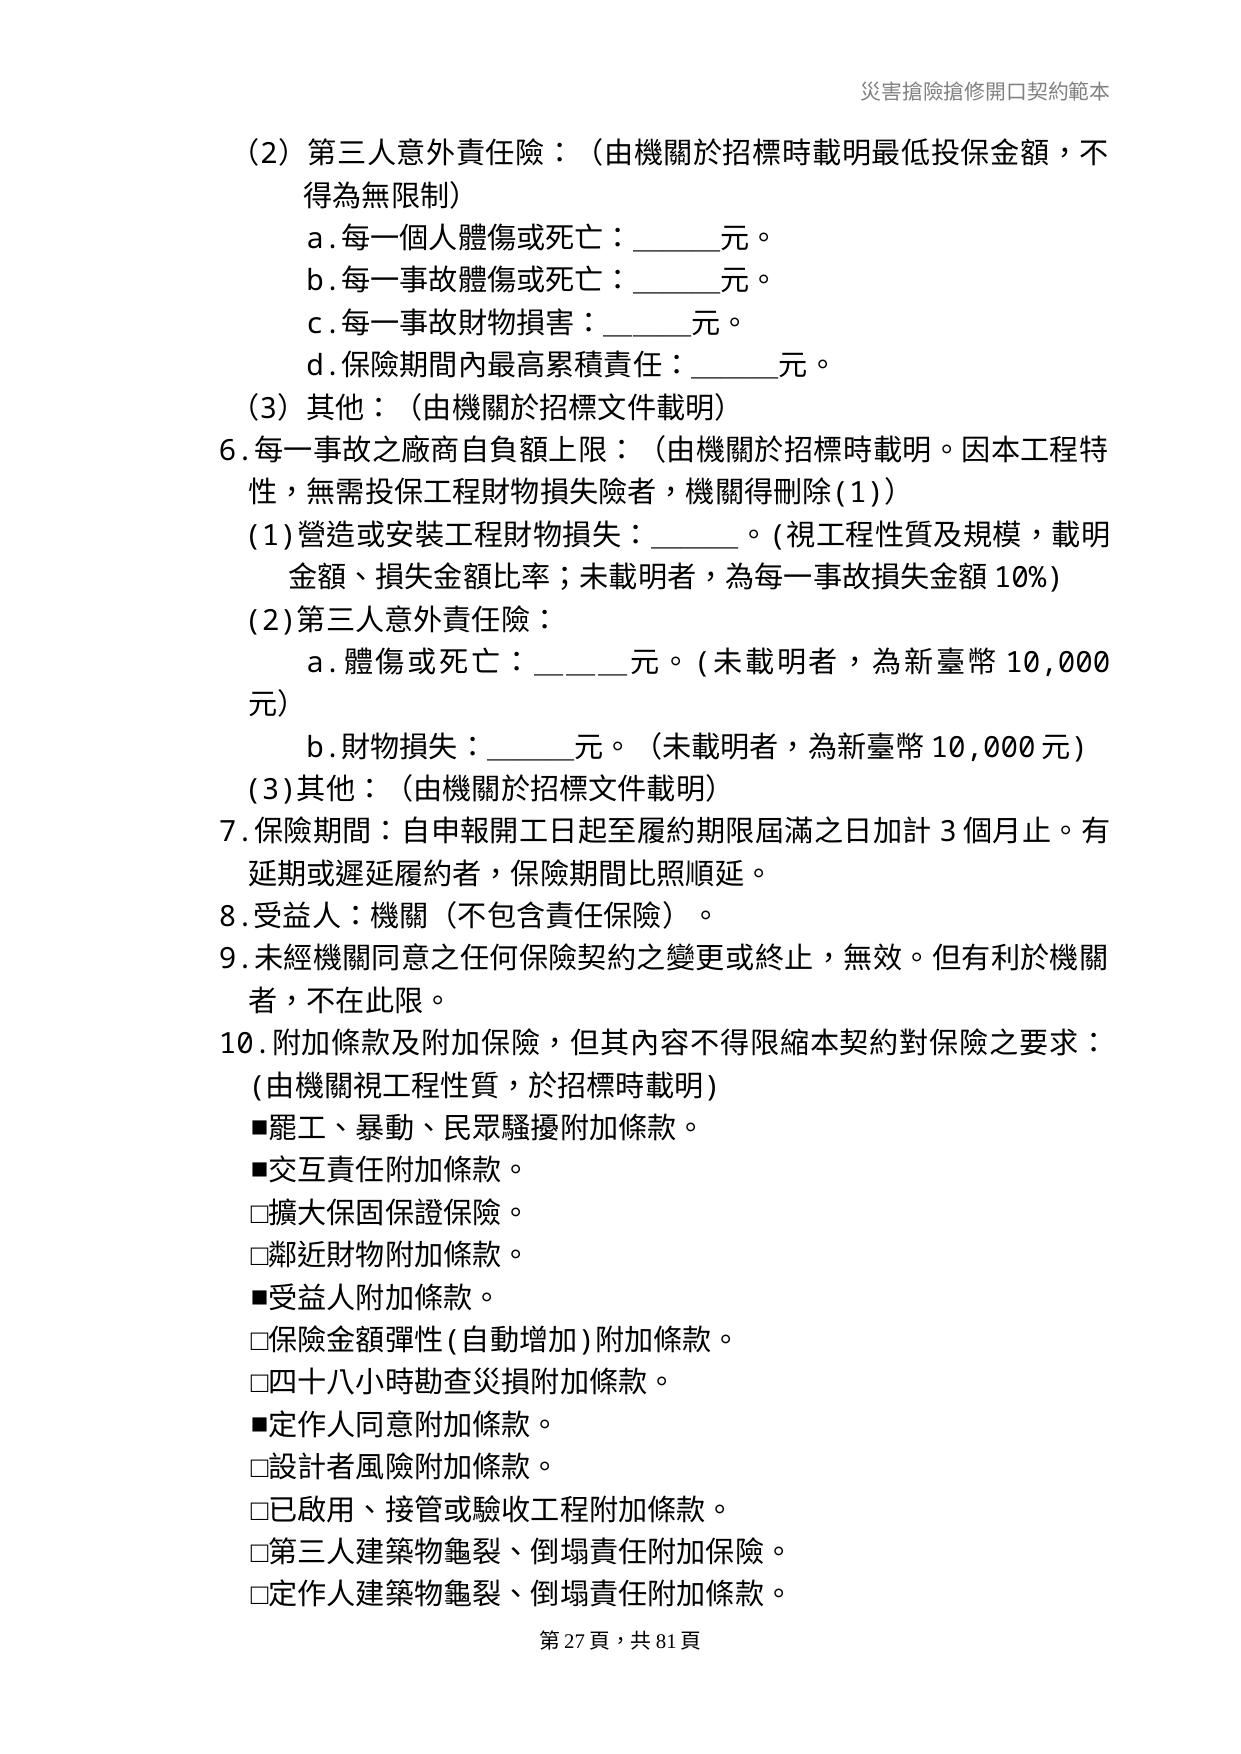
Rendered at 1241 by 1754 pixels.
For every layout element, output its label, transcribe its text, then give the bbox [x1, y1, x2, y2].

text (3)其他：（由機關於招標文件載明） [244, 766, 1110, 808]
text 10.附加條款及附加保險，但其內容不得限縮本契約對保險之要求：(由機關視工程性質，於招標時載明) [218, 1020, 1110, 1104]
text (2)第三人意外責任險： [244, 596, 1110, 638]
text (1)營造或安裝工程財物損失：＿＿＿。(視工程性質及規模，載明金額、損失金額比率；未載明者，為每一事故損失金額10%) [244, 511, 1110, 596]
text ■定作人同意附加條款。 [249, 1401, 1110, 1444]
text □鄰近財物附加條款。 [249, 1232, 1110, 1274]
text □已啟用、接管或驗收工程附加條款。 [249, 1486, 1110, 1528]
text d.保險期間內最高累積責任：＿＿＿元。 [248, 342, 1110, 384]
text （3）其他：（由機關於招標文件載明） [230, 384, 1110, 427]
text ■罷工、暴動、民眾騷擾附加條款。 [249, 1104, 1110, 1147]
text □保險金額彈性(自動增加)附加條款。 [249, 1317, 1110, 1359]
text 6.每一事故之廠商自負額上限：（由機關於招標時載明。因本工程特性，無需投保工程財物損失險者，機關得刪除(1)） [218, 427, 1110, 511]
text 7.保險期間：自申報開工日起至履約期限屆滿之日加計3個月止。有延期或遲延履約者，保險期間比照順延。 [218, 808, 1110, 893]
text a.體傷或死亡：＿＿＿元。(未載明者，為新臺幣10,000元） [248, 638, 1110, 723]
text □擴大保固保證保險。 [249, 1189, 1110, 1232]
text □設計者風險附加條款。 [249, 1444, 1110, 1486]
text ■交互責任附加條款。 [249, 1147, 1110, 1189]
text 8.受益人：機關（不包含責任保險）。 [218, 893, 1110, 935]
text c.每一事故財物損害：＿＿＿元。 [248, 299, 1110, 342]
text ■受益人附加條款。 [249, 1274, 1110, 1317]
text b.財物損失：＿＿＿元。（未載明者，為新臺幣10,000元) [248, 723, 1110, 766]
text （2）第三人意外責任險：（由機關於招標時載明最低投保金額，不得為無限制） [230, 130, 1110, 214]
text a.每一個人體傷或死亡：＿＿＿元。 [248, 214, 1110, 257]
text 9.未經機關同意之任何保險契約之變更或終止，無效。但有利於機關者，不在此限。 [218, 935, 1110, 1020]
text □四十八小時勘查災損附加條款。 [249, 1359, 1110, 1401]
text □定作人建築物龜裂、倒塌責任附加條款。 [249, 1571, 1110, 1613]
text b.每一事故體傷或死亡：＿＿＿元。 [248, 257, 1110, 299]
text □第三人建築物龜裂、倒塌責任附加保險。 [249, 1528, 1110, 1571]
